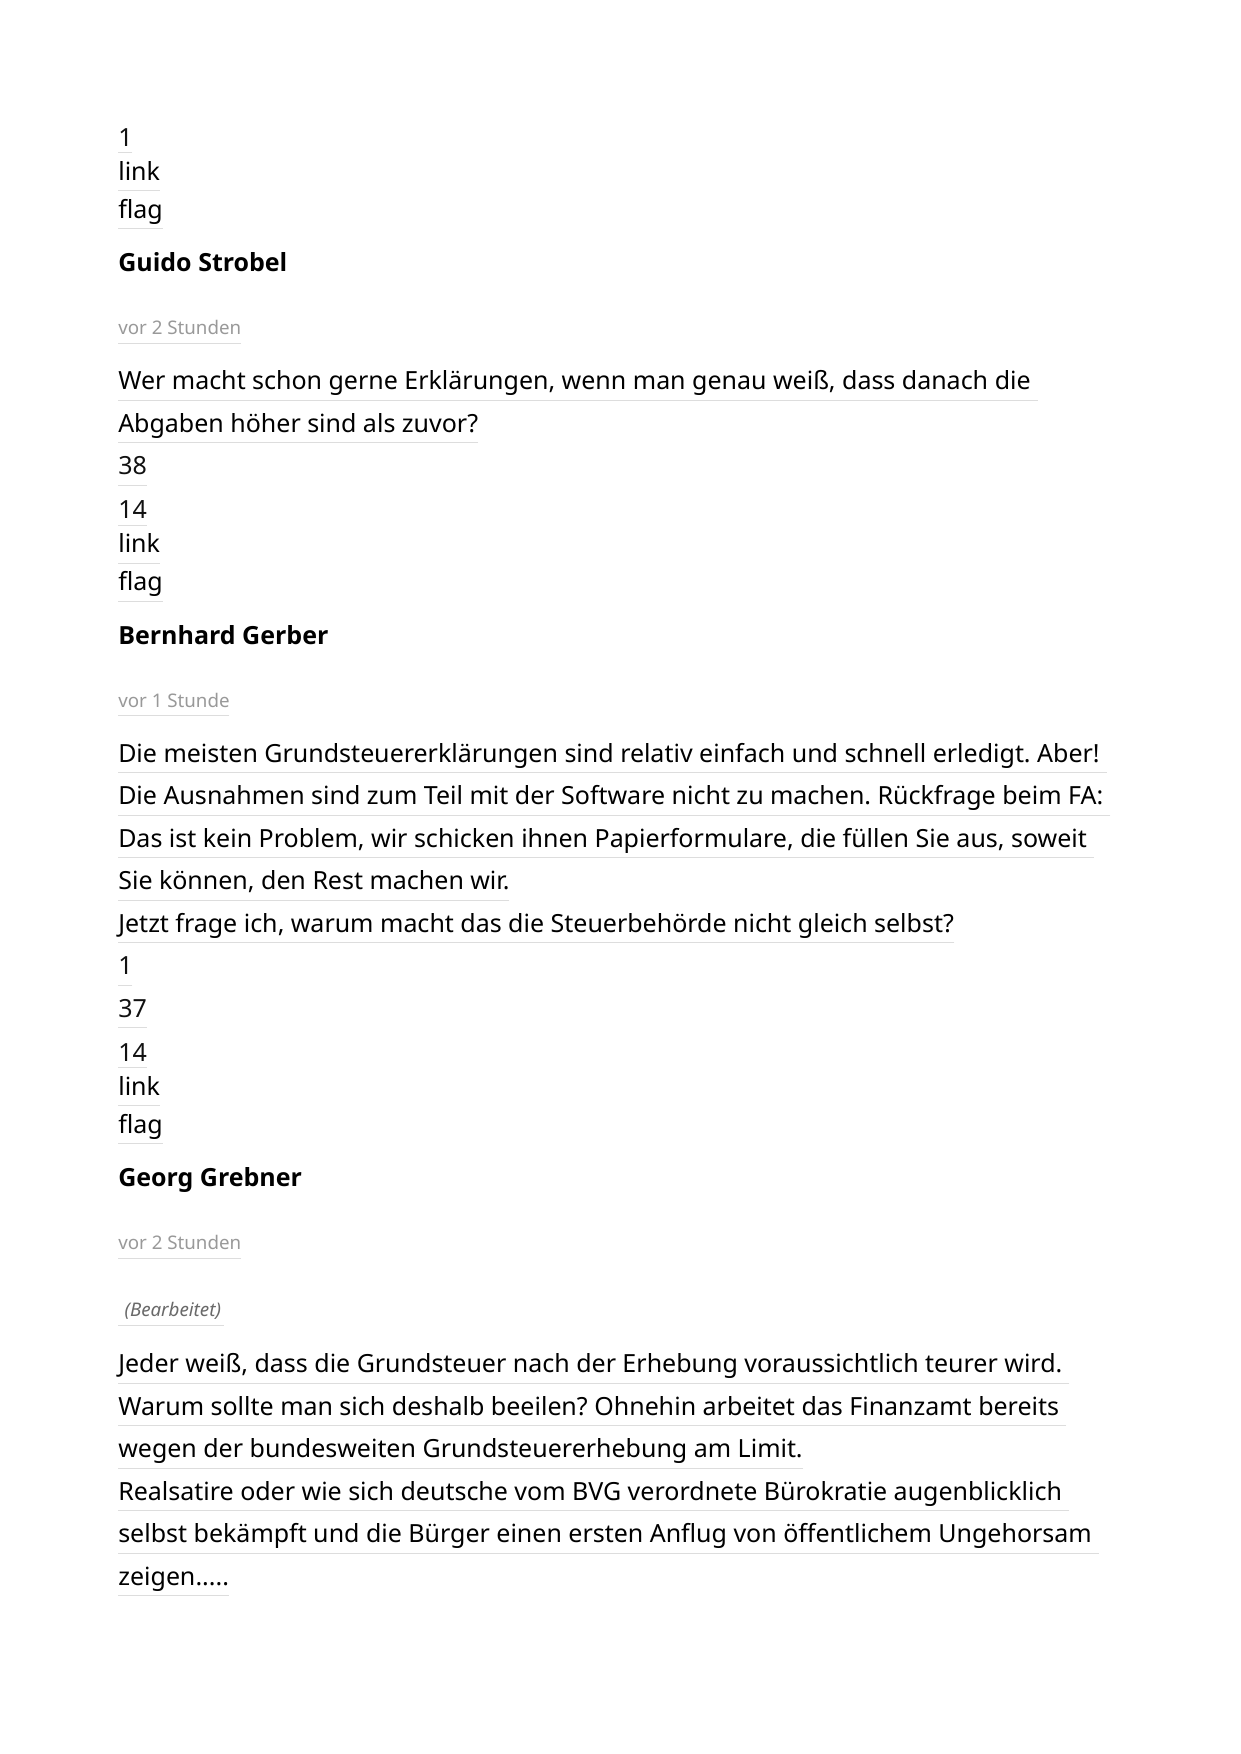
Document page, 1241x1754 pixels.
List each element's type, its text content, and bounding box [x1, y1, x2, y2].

text 1 [118, 948, 1122, 986]
text 14 [118, 1033, 1122, 1068]
text 37 [118, 990, 1122, 1028]
text 1 [118, 118, 1122, 153]
text Die meisten Grundsteuererklärungen sind relativ einfach und schnell erledigt. Aber! Die Ausnahmen sind zum Teil mit der Software nicht zu machen. Rückfrage beim FA: Das ist kein Problem, wir schicken ihnen Papierformulare, die füllen Sie aus, soweit Sie können, den Rest machen wir. Jetzt frage ich, warum macht das die Steuerbehörde nicht gleich selbst? [118, 735, 1122, 943]
text link [118, 526, 1122, 564]
text flag [118, 564, 1122, 602]
text vor 1 Stunde [118, 687, 1117, 716]
text vor 2 Stunden [118, 314, 1117, 344]
text Wer macht schon gerne Erklärungen, wenn man genau weiß, dass danach die Abgaben höher sind als zuvor? [118, 363, 1122, 443]
text Bernhard Gerber [118, 617, 1122, 652]
text (Bearbeitet) [118, 1293, 1122, 1326]
text 14 [118, 491, 1122, 526]
text Jeder weiß, dass die Grundsteuer nach der Erhebung voraussichtlich teurer wird. Warum sollte man sich deshalb beeilen? Ohnehin arbeitet das Finanzamt bereits wegen der bundesweiten Grundsteuererhebung am Limit. Realsatire oder wie sich deutsche vom BVG verordnete Bürokratie augenblicklich selbst bekämpft und die Bürger einen ersten Anflug von öffentlichem Ungehorsam zeigen..... [118, 1346, 1122, 1596]
text 38 [118, 448, 1122, 486]
text vor 2 Stunden [118, 1229, 1117, 1259]
text link [118, 1068, 1122, 1106]
text Georg Grebner [118, 1160, 1122, 1194]
text Guido Strobel [118, 245, 1122, 279]
text flag [118, 191, 1122, 229]
text link [118, 153, 1122, 191]
text flag [118, 1106, 1122, 1144]
